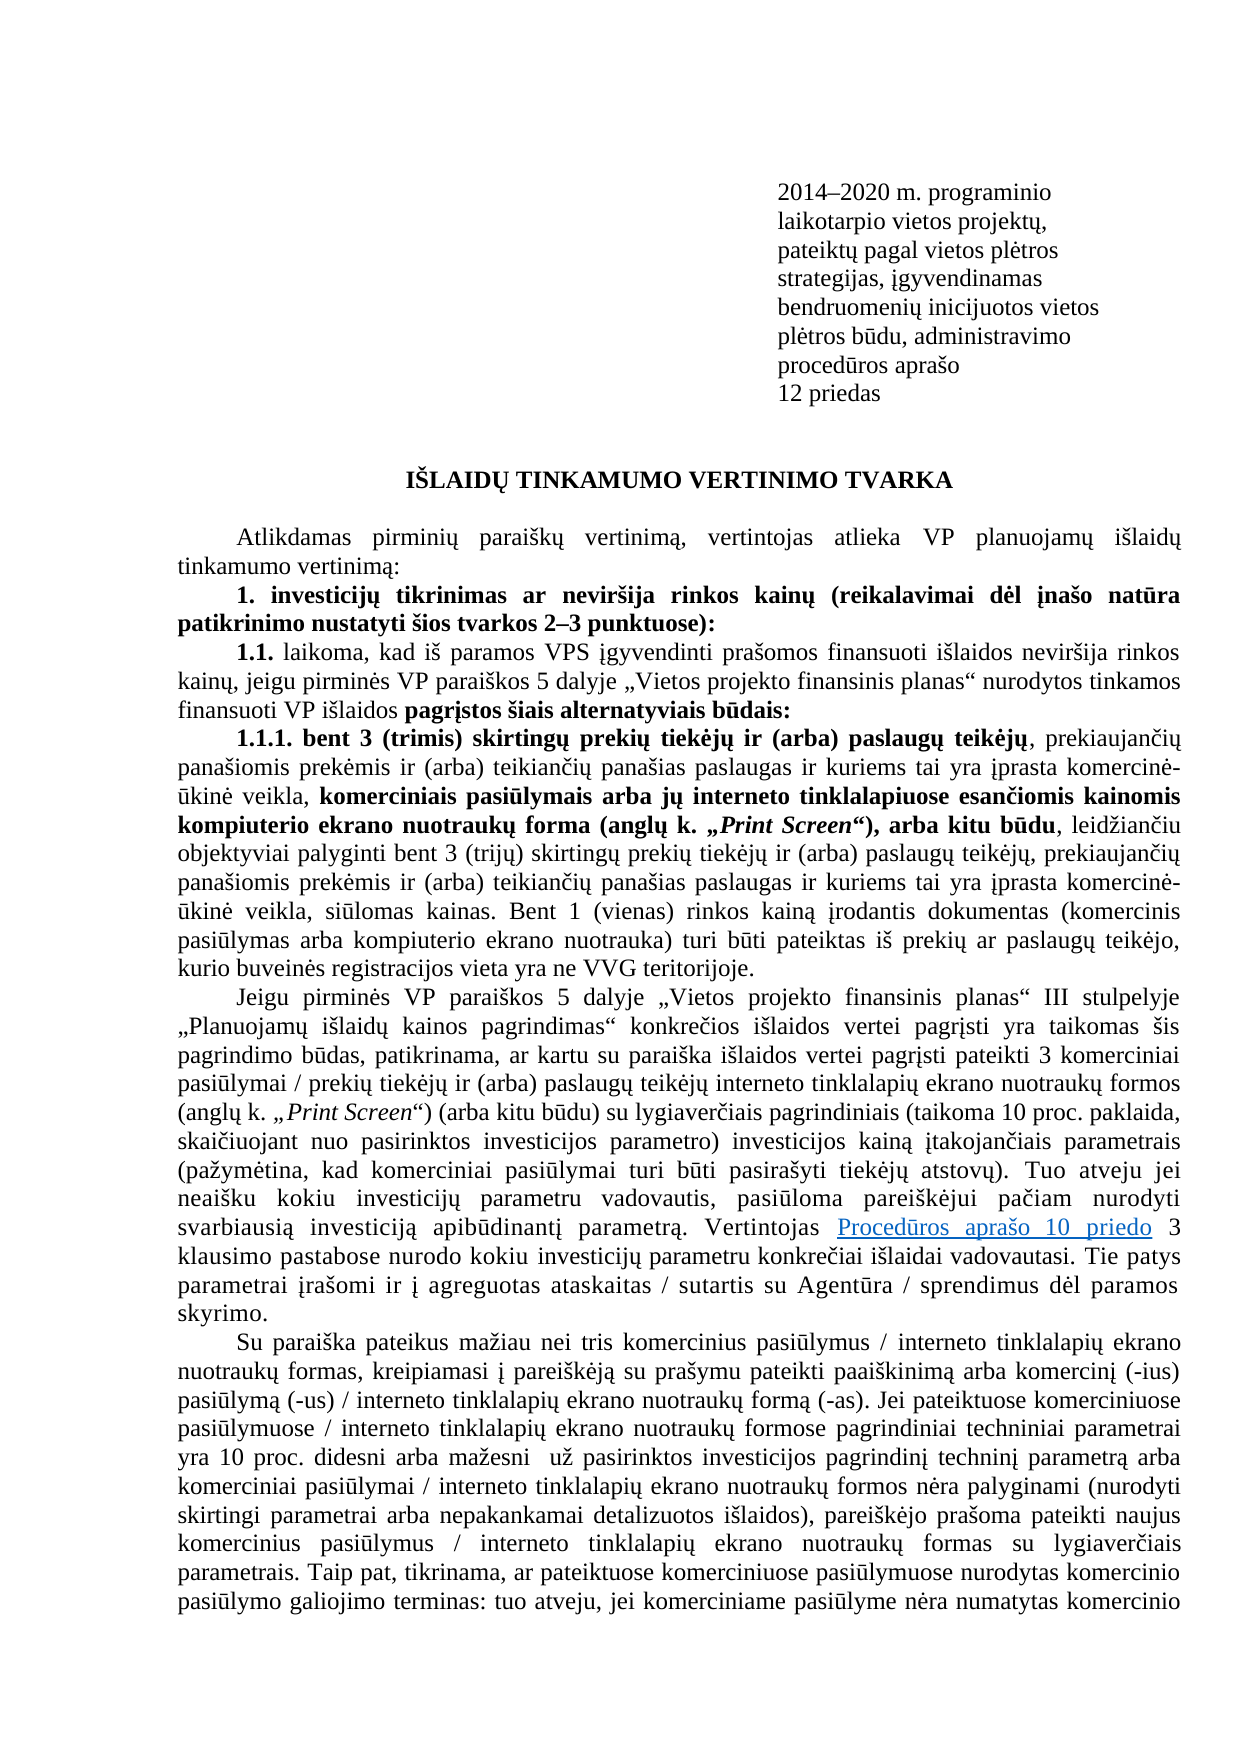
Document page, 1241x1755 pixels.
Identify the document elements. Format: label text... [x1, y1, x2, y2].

text IŠLAIDŲ TINKAMUMO VERTINIMO TVARKA [177, 465, 1181, 493]
text 1.1.1. bent 3 (trimis) skirtingų prekių tiekėjų ir (arba) paslaugų teikėjų, prekiaujančių panašiomis prekėmis ir (arba) teikiančių panašias paslaugas ir kuriems tai yra įprasta komercinė-ūkinė veikla, komerciniais pasiūlymais arba jų interneto tinklalapiuose esančiomis kainomis kompiuterio ekrano nuotraukų forma (anglų k. „Print Screen“), arba kitu būdu, leidžiančiu objektyviai palyginti bent 3 (trijų) skirtingų prekių tiekėjų ir (arba) paslaugų teikėjų, prekiaujančių panašiomis prekėmis ir (arba) teikiančių panašias paslaugas ir kuriems tai yra įprasta komercinė-ūkinė veikla, siūlomas kainas. Bent 1 (vienas) rinkos kainą įrodantis dokumentas (komercinis pasiūlymas arba kompiuterio ekrano nuotrauka) turi būti pateiktas iš prekių ar paslaugų teikėjo, kurio buveinės registracijos vieta yra ne VVG teritorijoje. [177, 723, 1181, 982]
text bendruomenių inicijuotos vietos [777, 292, 1181, 321]
text 2014–2020 m. programinio [777, 177, 1181, 206]
text laikotarpio vietos projektų, [777, 206, 1181, 235]
text 1. investicijų tikrinimas ar neviršija rinkos kainų (reikalavimai dėl įnašo natūra patikrinimo nustatyti šios tvarkos 2–3 punktuose): [177, 580, 1181, 637]
text Su paraiška pateikus mažiau nei tris komercinius pasiūlymus / interneto tinklalapių ekrano nuotraukų formas, kreipiamasi į pareiškėją su prašymu pateikti paaiškinimą arba komercinį (-ius) pasiūlymą (-us) / interneto tinklalapių ekrano nuotraukų formą (-as). Jei pateiktuose komerciniuose pasiūlymuose / interneto tinklalapių ekrano nuotraukų formose pagrindiniai techniniai parametrai yra 10 proc. didesni arba mažesni už pasirinktos investicijos pagrindinį techninį parametrą arba komerciniai pasiūlymai / interneto tinklalapių ekrano nuotraukų formos nėra palyginami (nurodyti skirtingi parametrai arba nepakankamai detalizuotos išlaidos), pareiškėjo prašoma pateikti naujus komercinius pasiūlymus / interneto tinklalapių ekrano nuotraukų formas su lygiaverčiais parametrais. Taip pat, tikrinama, ar pateiktuose komerciniuose pasiūlymuose nurodytas komercinio pasiūlymo galiojimo terminas: tuo atveju, jei komerciniame pasiūlyme nėra numatytas komercinio [177, 1327, 1181, 1615]
text 1.1. laikoma, kad iš paramos VPS įgyvendinti prašomos finansuoti išlaidos neviršija rinkos kainų, jeigu pirminės VP paraiškos 5 dalyje „Vietos projekto finansinis planas“ nurodytos tinkamos finansuoti VP išlaidos pagrįstos šiais alternatyviais būdais: [177, 637, 1181, 723]
text Atlikdamas pirminių paraiškų vertinimą, vertintojas atlieka VP planuojamų išlaidų tinkamumo vertinimą: [177, 522, 1181, 580]
text pateiktų pagal vietos plėtros [777, 235, 1181, 263]
text plėtros būdu, administravimo [777, 321, 1181, 350]
text strategijas, įgyvendinamas [777, 263, 1181, 292]
text Jeigu pirminės VP paraiškos 5 dalyje „Vietos projekto finansinis planas“ III stulpelyje „Planuojamų išlaidų kainos pagrindimas“ konkrečios išlaidos vertei pagrįsti yra taikomas šis pagrindimo būdas, patikrinama, ar kartu su paraiška išlaidos vertei pagrįsti pateikti 3 komerciniai pasiūlymai / prekių tiekėjų ir (arba) paslaugų teikėjų interneto tinklalapių ekrano nuotraukų formos (anglų k. „Print Screen“) (arba kitu būdu) su lygiaverčiais pagrindiniais (taikoma 10 proc. paklaida, skaičiuojant nuo pasirinktos investicijos parametro) investicijos kainą įtakojančiais parametrais (pažymėtina, kad komerciniai pasiūlymai turi būti pasirašyti tiekėjų atstovų). Tuo atveju jei neaišku kokiu investicijų parametru vadovautis, pasiūloma pareiškėjui pačiam nurodyti svarbiausią investiciją apibūdinantį parametrą. Vertintojas Procedūros aprašo 10 priedo 3 klausimo pastabose nurodo kokiu investicijų parametru konkrečiai išlaidai vadovautasi. Tie patys parametrai įrašomi ir į agreguotas ataskaitas / sutartis su Agentūra / sprendimus dėl paramos skyrimo. [177, 982, 1181, 1327]
text 12 priedas [777, 378, 1181, 407]
text procedūros aprašo [777, 350, 1181, 378]
